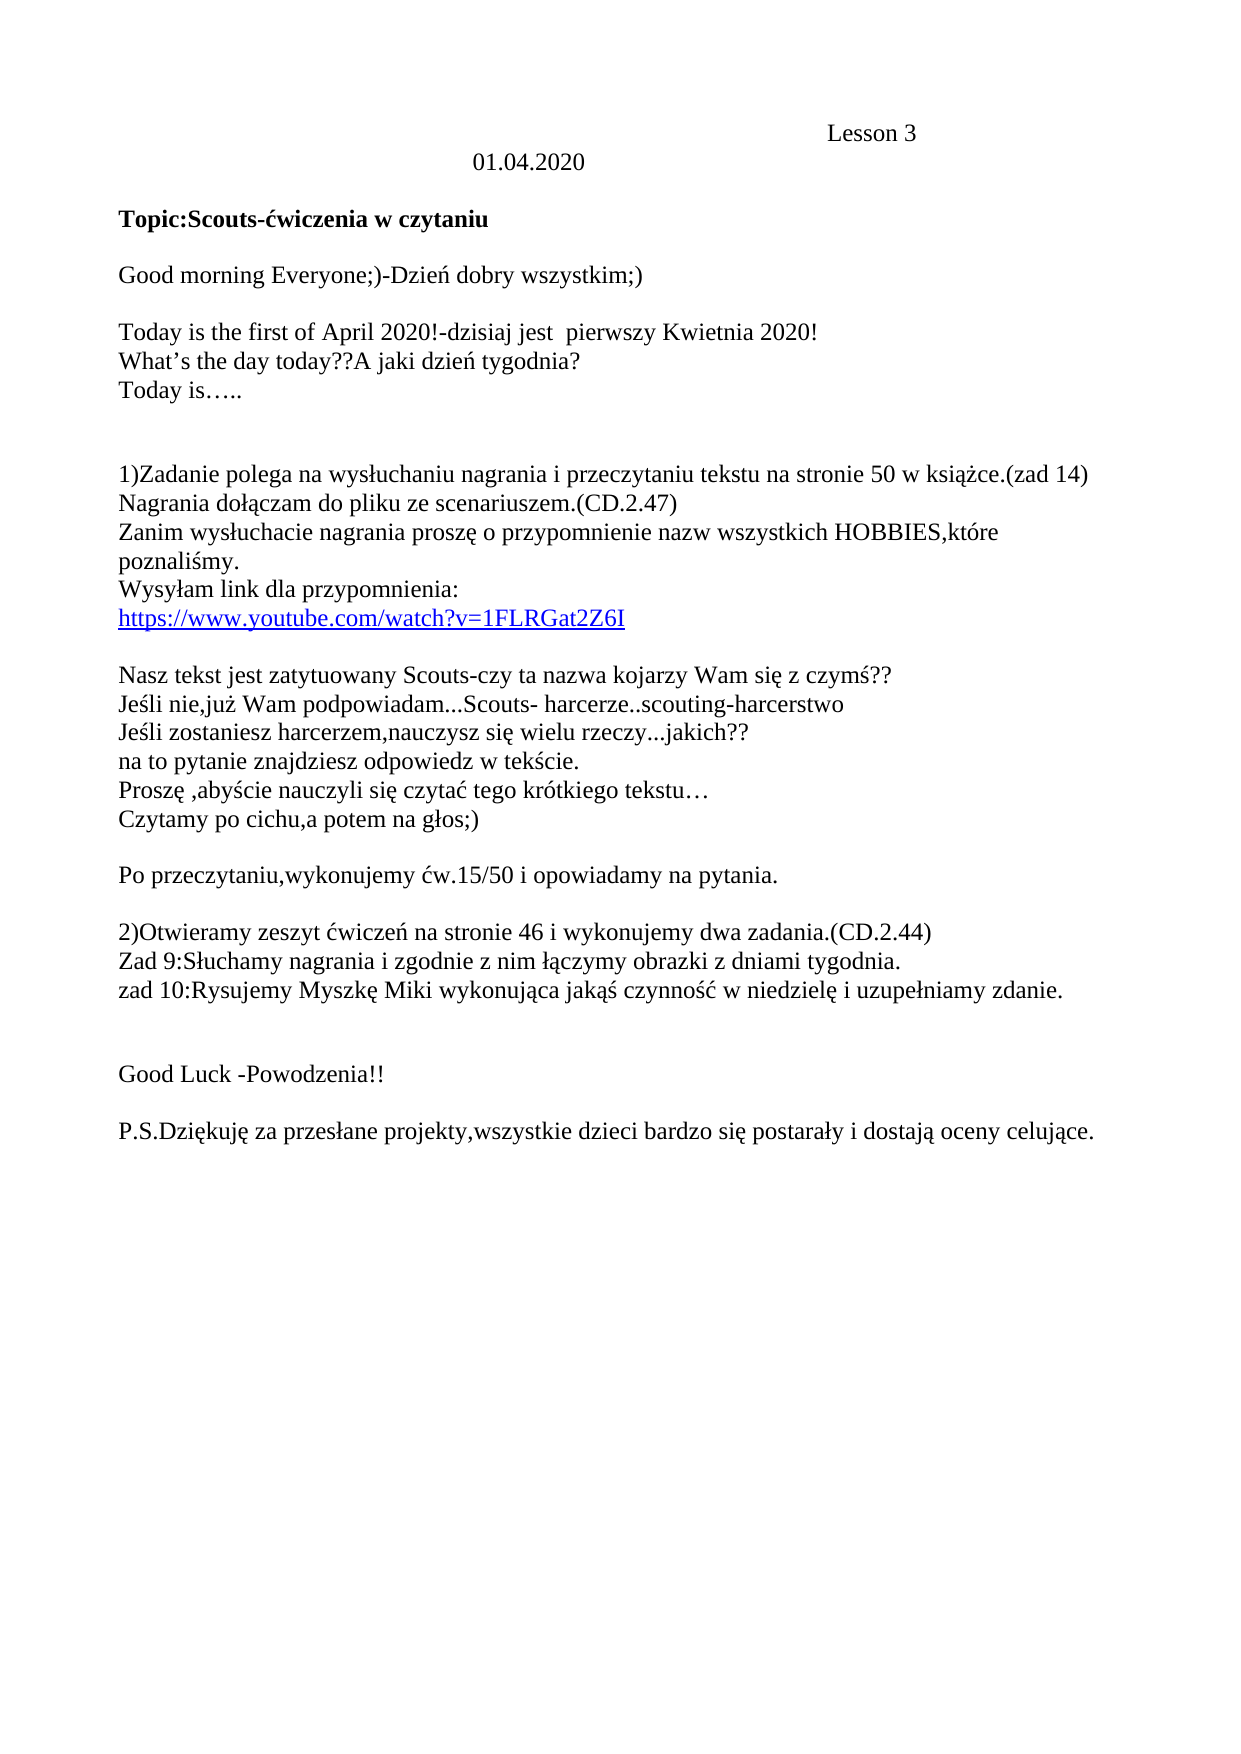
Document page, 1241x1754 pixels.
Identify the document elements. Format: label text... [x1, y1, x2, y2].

text P.S.Dziękuję za przesłane projekty,wszystkie dzieci bardzo się postarały i dostają oceny celujące. [118, 1116, 1122, 1145]
text Today is the first of April 2020!-dzisiaj jest pierwszy Kwietnia 2020! [118, 317, 1122, 346]
text Wysyłam link dla przypomnienia: [118, 574, 1122, 603]
text What’s the day today??A jaki dzień tygodnia? [118, 346, 1122, 375]
text Jeśli nie,już Wam podpowiadam...Scouts- harcerze..scouting-harcerstwo [118, 689, 1122, 717]
text https://www.youtube.com/watch?v=1FLRGat2Z6I [118, 603, 1122, 632]
text Czytamy po cichu,a potem na głos;) [118, 804, 1122, 832]
text Lesson 3 01.04.2020 [118, 118, 1122, 176]
text zad 10:Rysujemy Myszkę Miki wykonująca jakąś czynność w niedzielę i uzupełniamy zdanie. [118, 975, 1122, 1003]
text Good Luck -Powodzenia!! [118, 1059, 1122, 1088]
text Proszę ,abyście nauczyli się czytać tego krótkiego tekstu… [118, 775, 1122, 804]
text na to pytanie znajdziesz odpowiedz w tekście. [118, 746, 1122, 775]
text Topic:Scouts-ćwiczenia w czytaniu [118, 204, 1122, 232]
text Nagrania dołączam do pliku ze scenariuszem.(CD.2.47) [118, 488, 1122, 517]
text Good morning Everyone;)-Dzień dobry wszystkim;) [118, 260, 1122, 289]
text Zad 9:Słuchamy nagrania i zgodnie z nim łączymy obrazki z dniami tygodnia. [118, 946, 1122, 975]
text Jeśli zostaniesz harcerzem,nauczysz się wielu rzeczy...jakich?? [118, 717, 1122, 746]
text 1)Zadanie polega na wysłuchaniu nagrania i przeczytaniu tekstu na stronie 50 w książce.(zad 14) [118, 459, 1122, 488]
text 2)Otwieramy zeszyt ćwiczeń na stronie 46 i wykonujemy dwa zadania.(CD.2.44) [118, 917, 1122, 946]
text Today is….. [118, 375, 1122, 403]
text Zanim wysłuchacie nagrania proszę o przypomnienie nazw wszystkich HOBBIES,które poznaliśmy. [118, 517, 1122, 574]
text Po przeczytaniu,wykonujemy ćw.15/50 i opowiadamy na pytania. [118, 861, 1122, 889]
text Nasz tekst jest zatytuowany Scouts-czy ta nazwa kojarzy Wam się z czymś?? [118, 660, 1122, 689]
